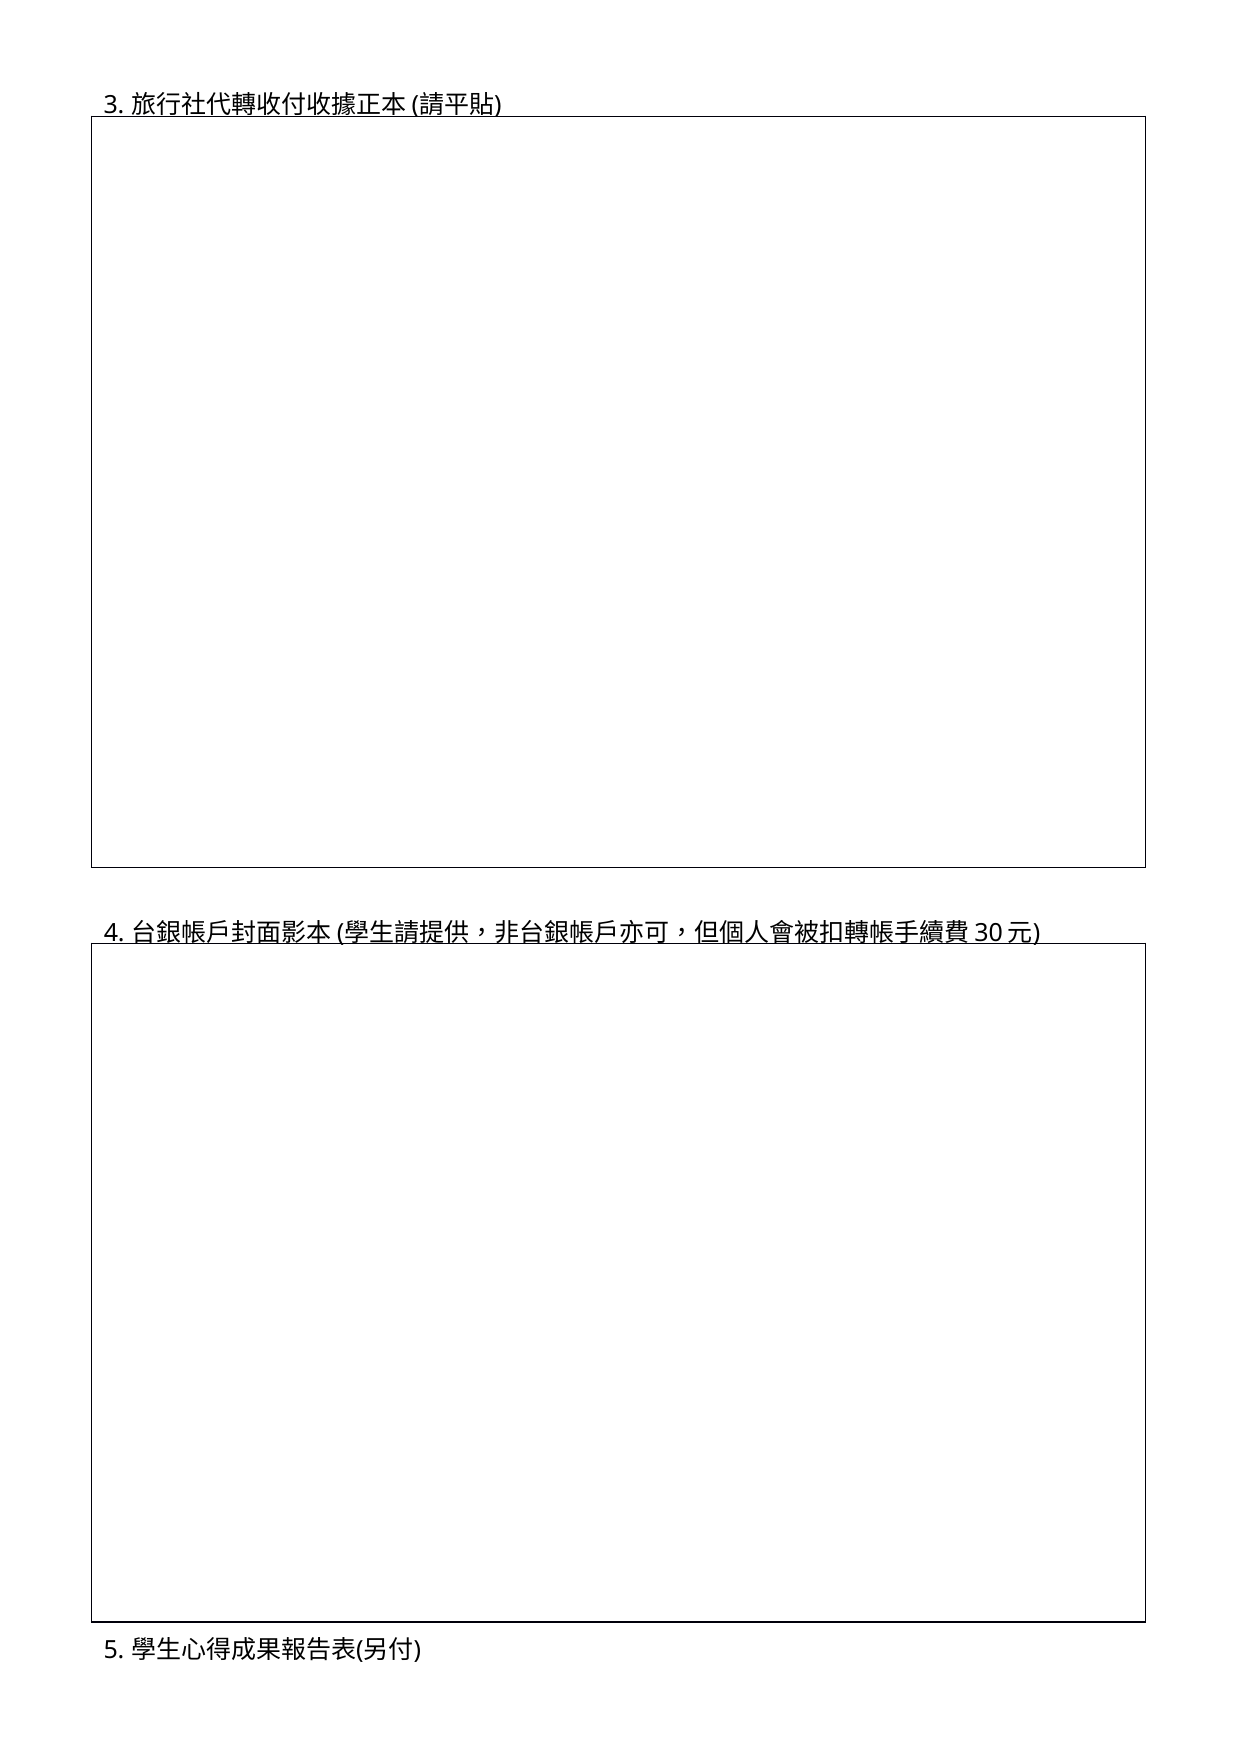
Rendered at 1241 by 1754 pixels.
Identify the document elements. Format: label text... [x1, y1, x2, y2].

text 4. 台銀帳戶封面影本 (學生請提供，非台銀帳戶亦可，但個人會被扣轉帳手續費30元) [103, 905, 1152, 943]
text 3. 旅行社代轉收付收據正本 (請平貼) [103, 78, 1152, 116]
table_header [92, 944, 1145, 1621]
table_header [92, 117, 1145, 867]
text 5. 學生心得成果報告表(另付) [103, 1622, 1152, 1660]
